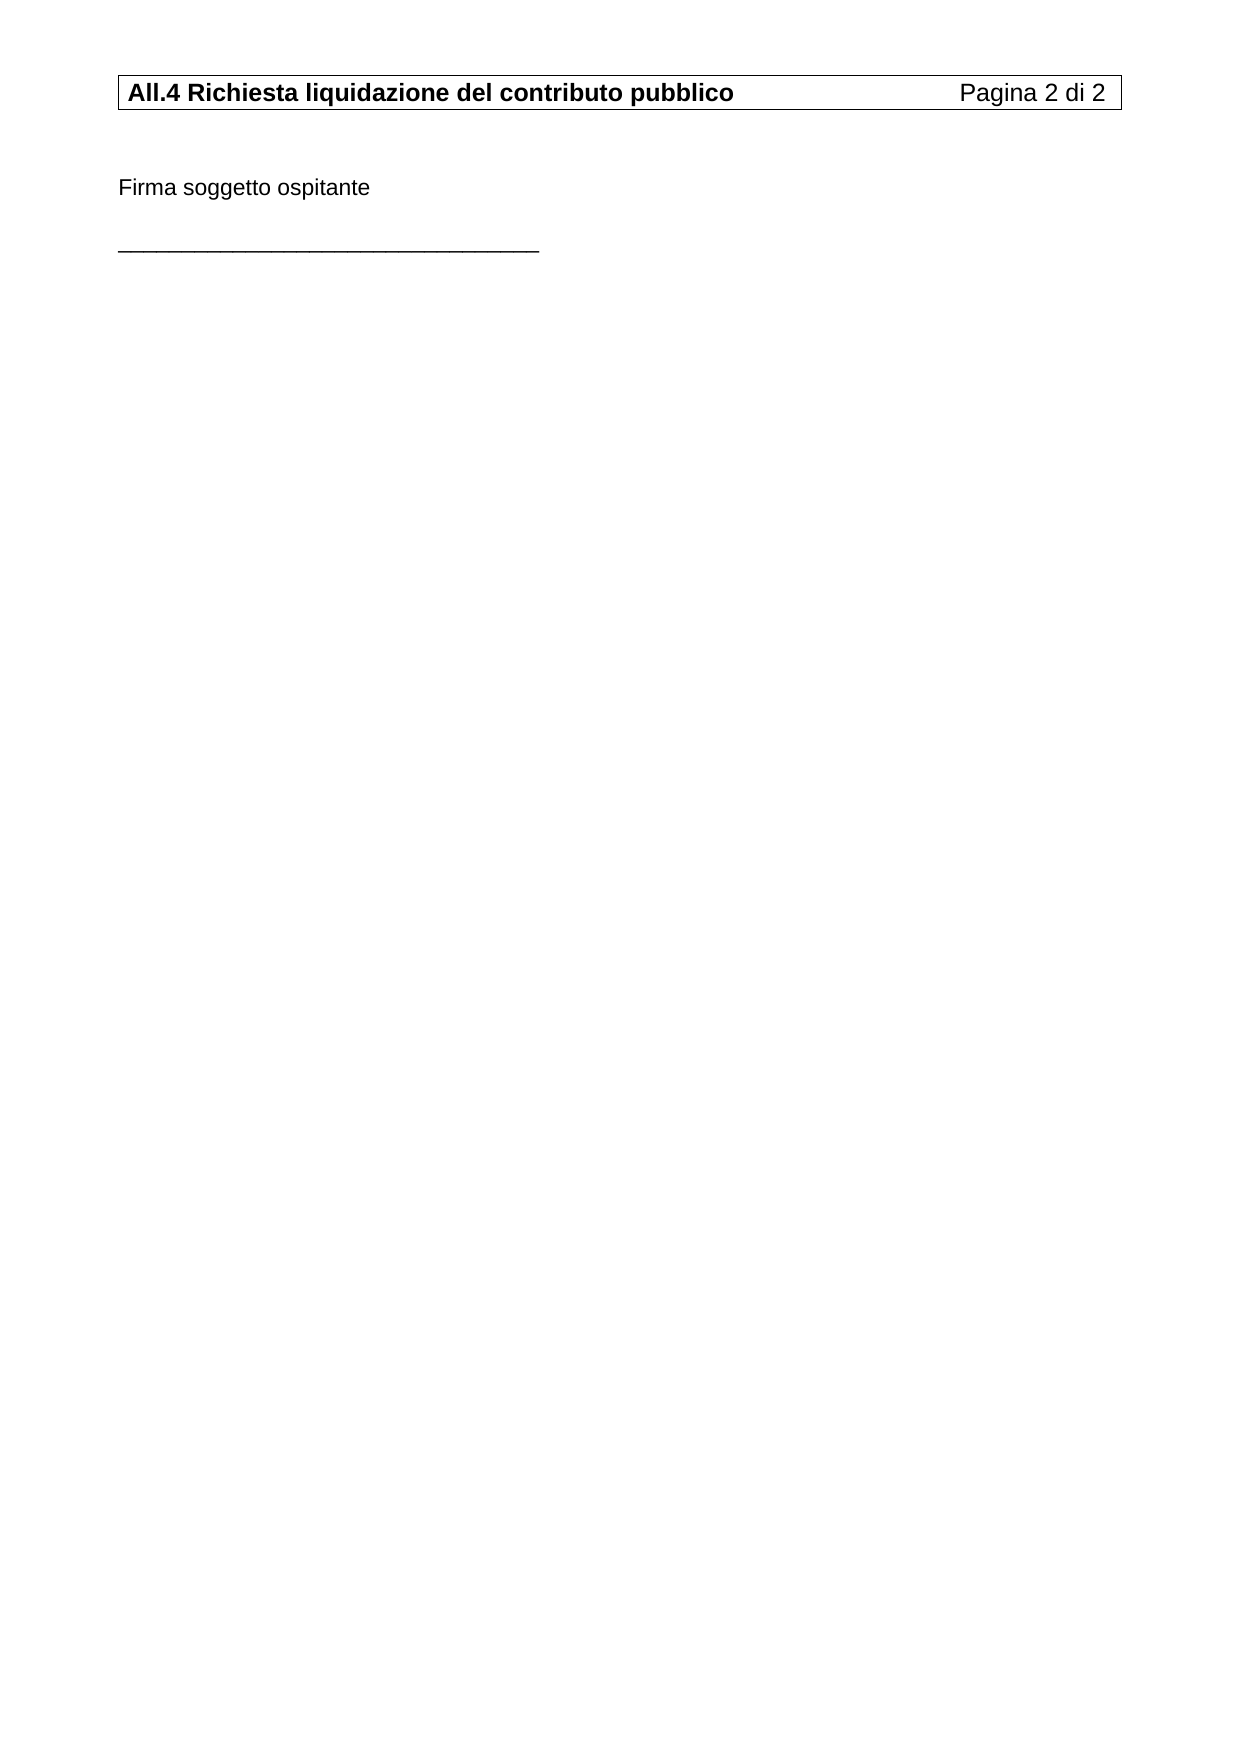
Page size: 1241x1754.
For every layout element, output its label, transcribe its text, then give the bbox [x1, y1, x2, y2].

text _________________________________ [118, 227, 1122, 253]
text Firma soggetto ospitante [118, 174, 1122, 200]
